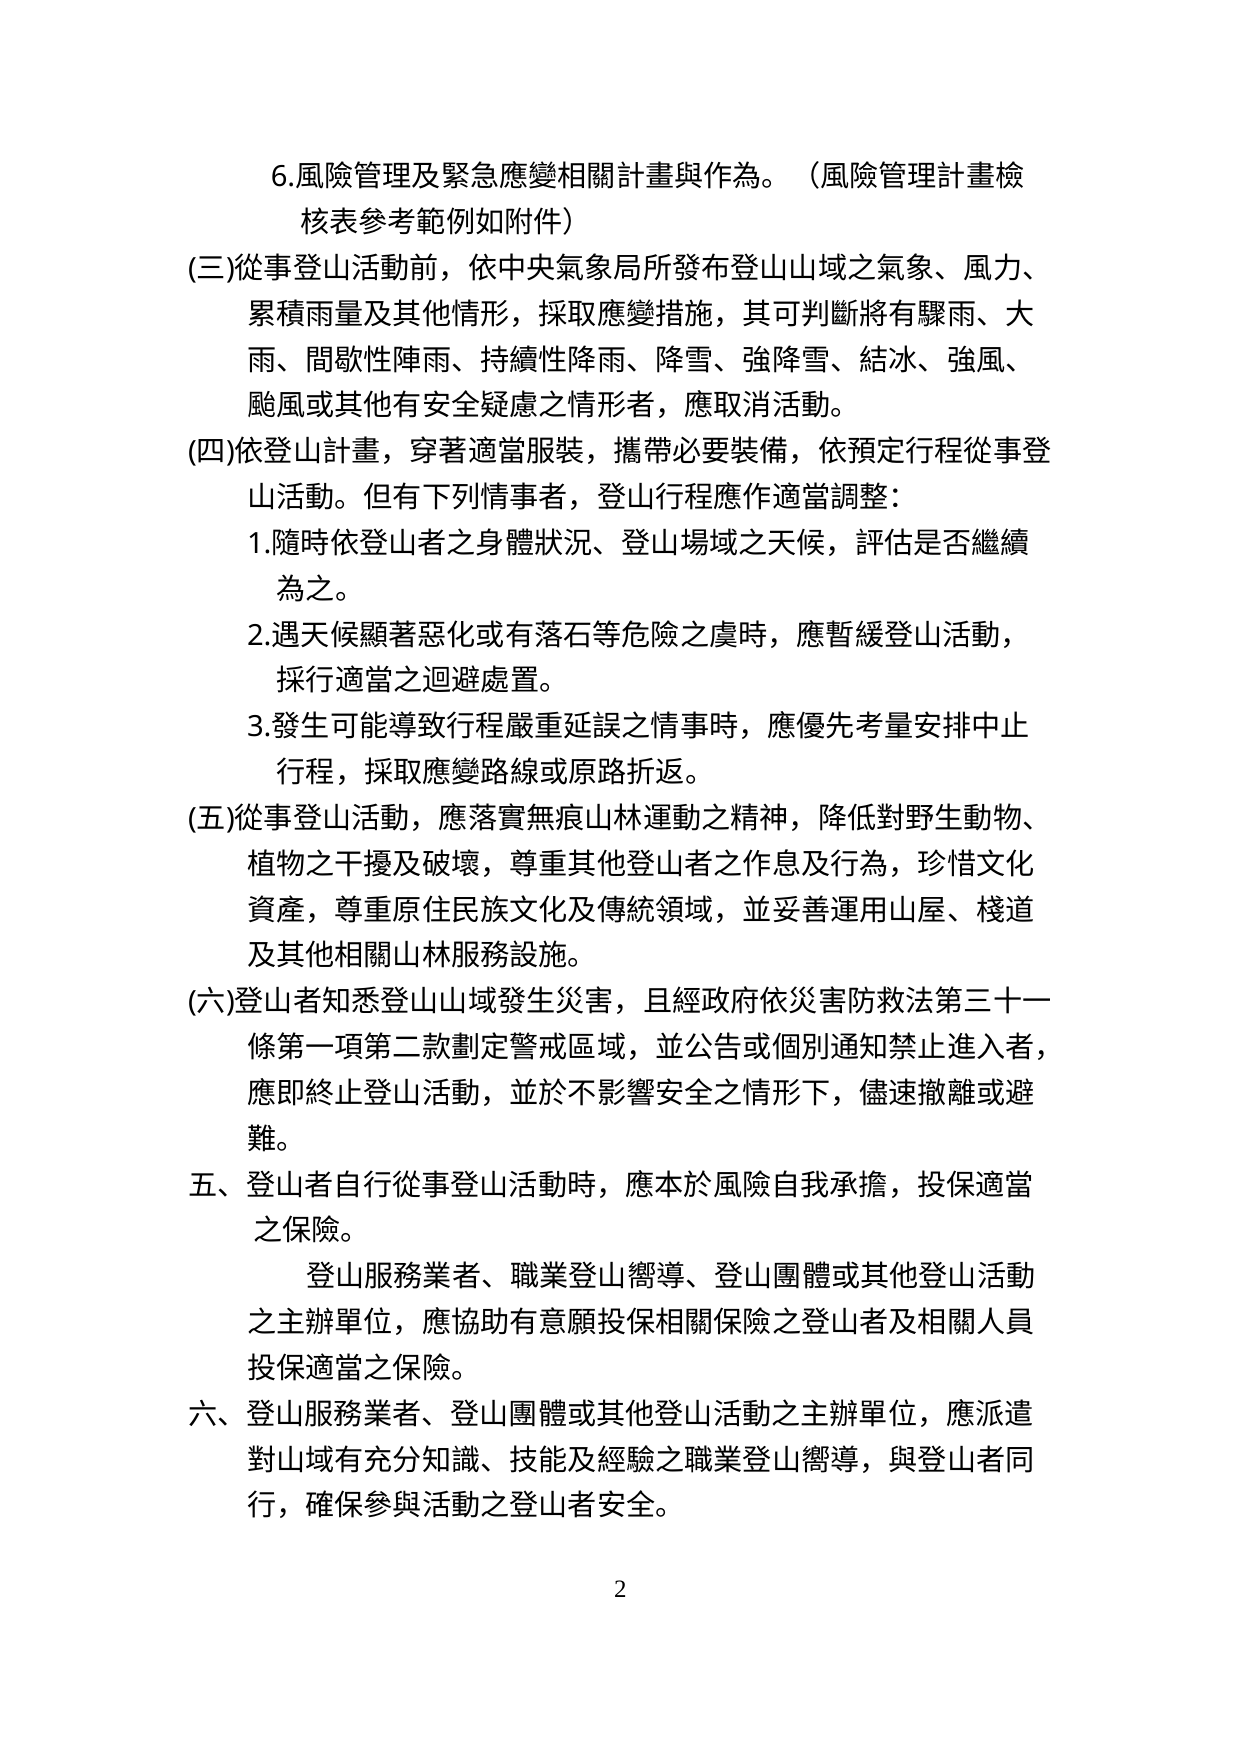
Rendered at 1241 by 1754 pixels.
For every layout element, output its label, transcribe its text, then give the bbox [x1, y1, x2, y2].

text (四)依登山計畫，穿著適當服裝，攜帶必要裝備，依預定行程從事登山活動。但有下列情事者，登山行程應作適當調整： [188, 425, 1052, 517]
text 五、登山者自行從事登山活動時，應本於風險自我承擔，投保適當之保險。 [188, 1158, 1052, 1250]
text (五)從事登山活動，應落實無痕山林運動之精神，降低對野生動物、植物之干擾及破壞，尊重其他登山者之作息及行為，珍惜文化資產，尊重原住民族文化及傳統領域，並妥善運用山屋、棧道及其他相關山林服務設施。 [188, 792, 1052, 975]
text 1.隨時依登山者之身體狀況、登山場域之天候，評估是否繼續為之。 [247, 517, 1052, 608]
text (六)登山者知悉登山山域發生災害，且經政府依災害防救法第三十一條第一項第二款劃定警戒區域，並公告或個別通知禁止進入者，應即終止登山活動，並於不影響安全之情形下，儘速撤離或避難。 [188, 975, 1052, 1158]
text 登山服務業者、職業登山嚮導、登山團體或其他登山活動之主辦單位，應協助有意願投保相關保險之登山者及相關人員投保適當之保險。 [247, 1250, 1052, 1387]
text 2.遇天候顯著惡化或有落石等危險之虞時，應暫緩登山活動，採行適當之迴避處置。 [247, 608, 1052, 700]
text 3.發生可能導致行程嚴重延誤之情事時，應優先考量安排中止行程，採取應變路線或原路折返。 [247, 700, 1052, 792]
text (三)從事登山活動前，依中央氣象局所發布登山山域之氣象、風力、累積雨量及其他情形，採取應變措施，其可判斷將有驟雨、大雨、間歇性陣雨、持續性降雨、降雪、強降雪、結冰、強風、颱風或其他有安全疑慮之情形者，應取消活動。 [188, 242, 1052, 425]
text 六、登山服務業者、登山團體或其他登山活動之主辦單位，應派遣對山域有充分知識、技能及經驗之職業登山嚮導，與登山者同行，確保參與活動之登山者安全。 [188, 1387, 1052, 1525]
text 6.風險管理及緊急應變相關計畫與作為。（風險管理計畫檢核表參考範例如附件） [271, 150, 1052, 242]
